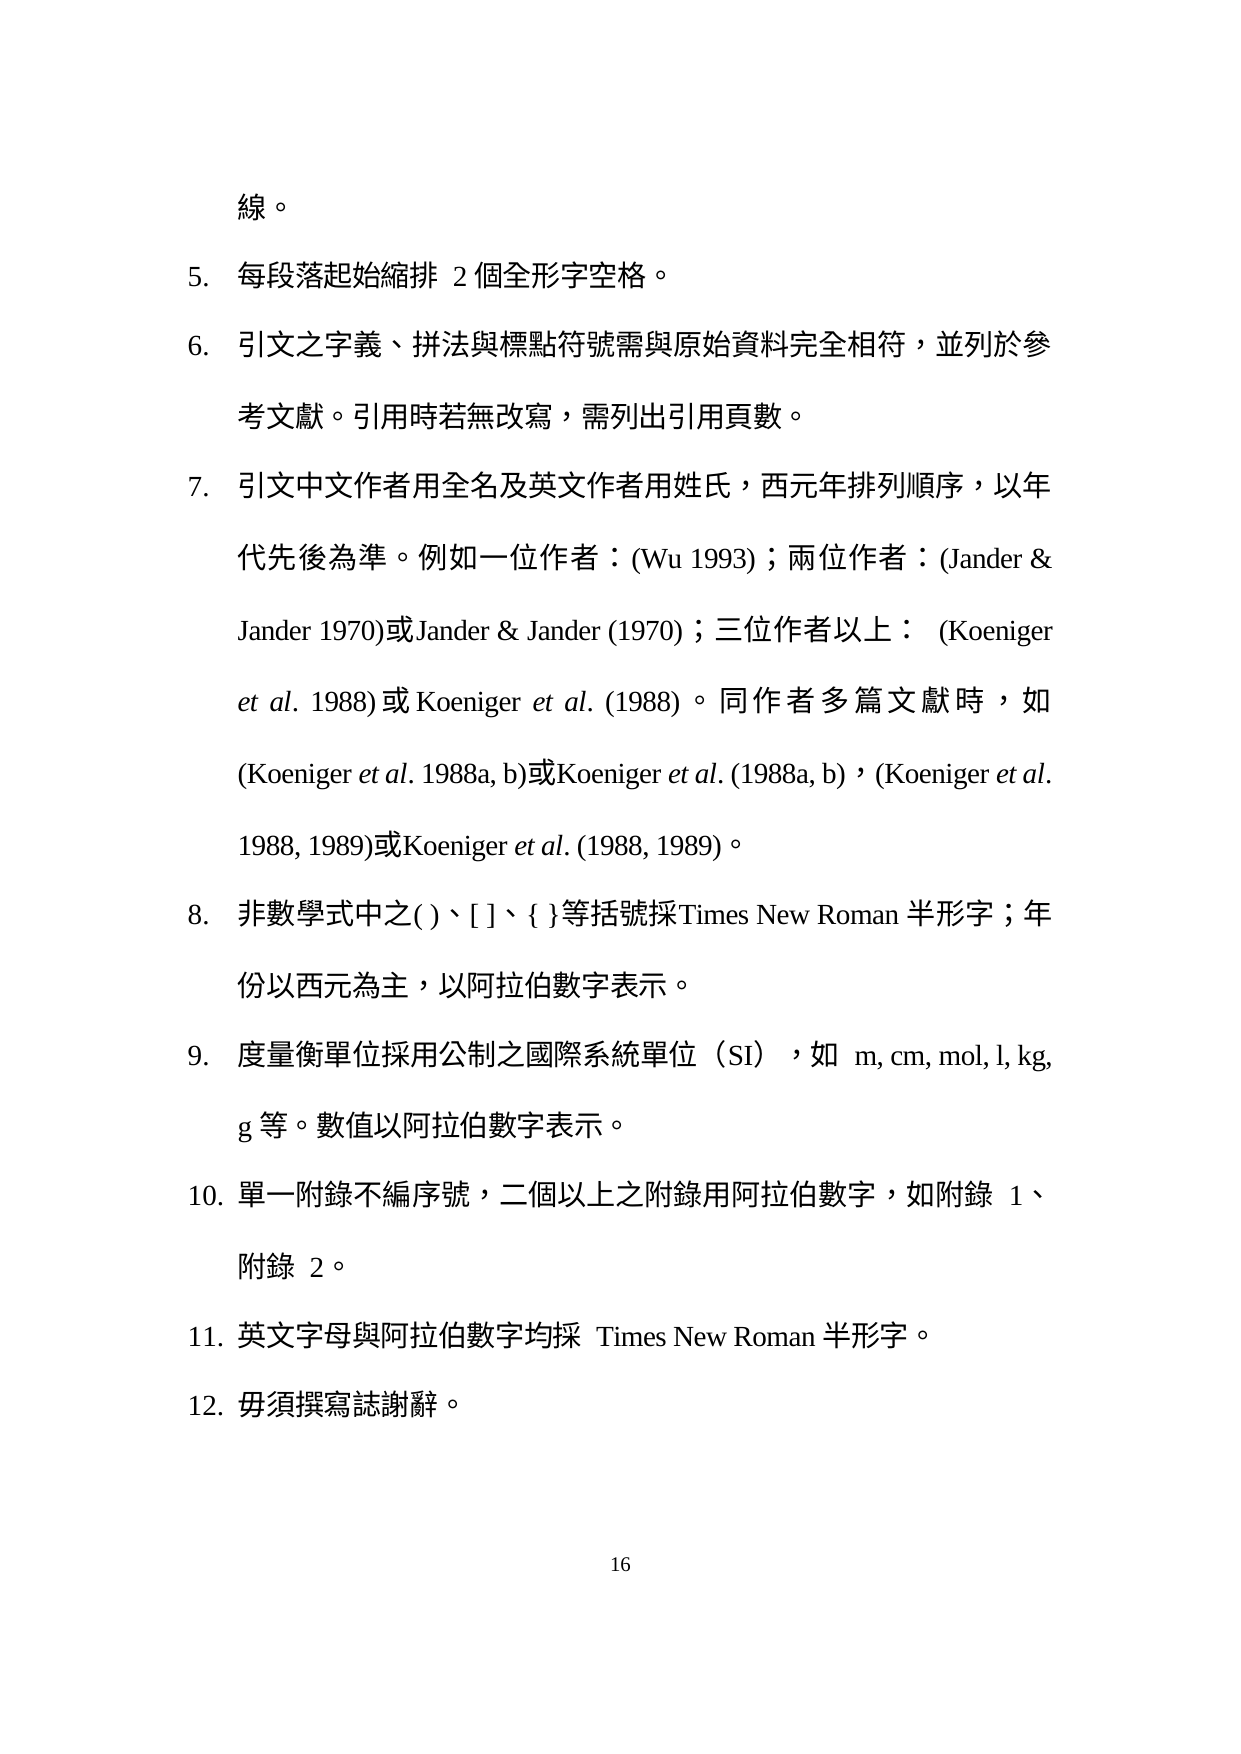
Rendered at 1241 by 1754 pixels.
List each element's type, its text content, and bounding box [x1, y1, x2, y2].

list 英文字母與阿拉伯數字均採 Times New Roman 半形字。 [187, 1292, 1053, 1354]
list 非數學式中之( )、[ ]、{ }等括號採Times New Roman 半形字；年份以西元為主，以阿拉伯數字表示。 [187, 870, 1053, 1004]
list 毋須撰寫誌謝辭。 [187, 1361, 1053, 1423]
list 每段落起始縮排 2 個全形字空格。 [187, 232, 1053, 295]
list 引文中文作者用全名及英文作者用姓氏，西元年排列順序，以年代先後為準。例如一位作者：(Wu 1993)；兩位作者：(Jander & Jander 1970)或Jander & Jander (1970)；三位作者以上： (Koeniger et al. 1988)或Koeniger et al. (1988)。同作者多篇文獻時，如(Koeniger et al. 1988a, b)或Koeniger et al. (1988a, b)，(Koeniger et al. 1988, 1989)或Koeniger et al. (1988, 1989)。 [187, 442, 1053, 864]
list 度量衡單位採用公制之國際系統單位（SI），如 m, cm, mol, l, kg, g 等。數值以阿拉伯數字表示。 [187, 1011, 1053, 1145]
list 單一附錄不編序號，二個以上之附錄用阿拉伯數字，如附錄 1、附錄 2。 [187, 1151, 1053, 1286]
list 引文之字義、拼法與標點符號需與原始資料完全相符，並列於參考文獻。引用時若無改寫，需列出引用頁數。 [187, 301, 1053, 436]
list 圖、表置於論文內適當位置。圖表編碼使用圖 1、表 1 等，圖表標題中文字體為 12pt 標楷體，英文字體使用 12pt Times New Roman，表標題置於表格上方，圖標題置於圖下方。表格勿劃縱線。 [187, 164, 1053, 226]
